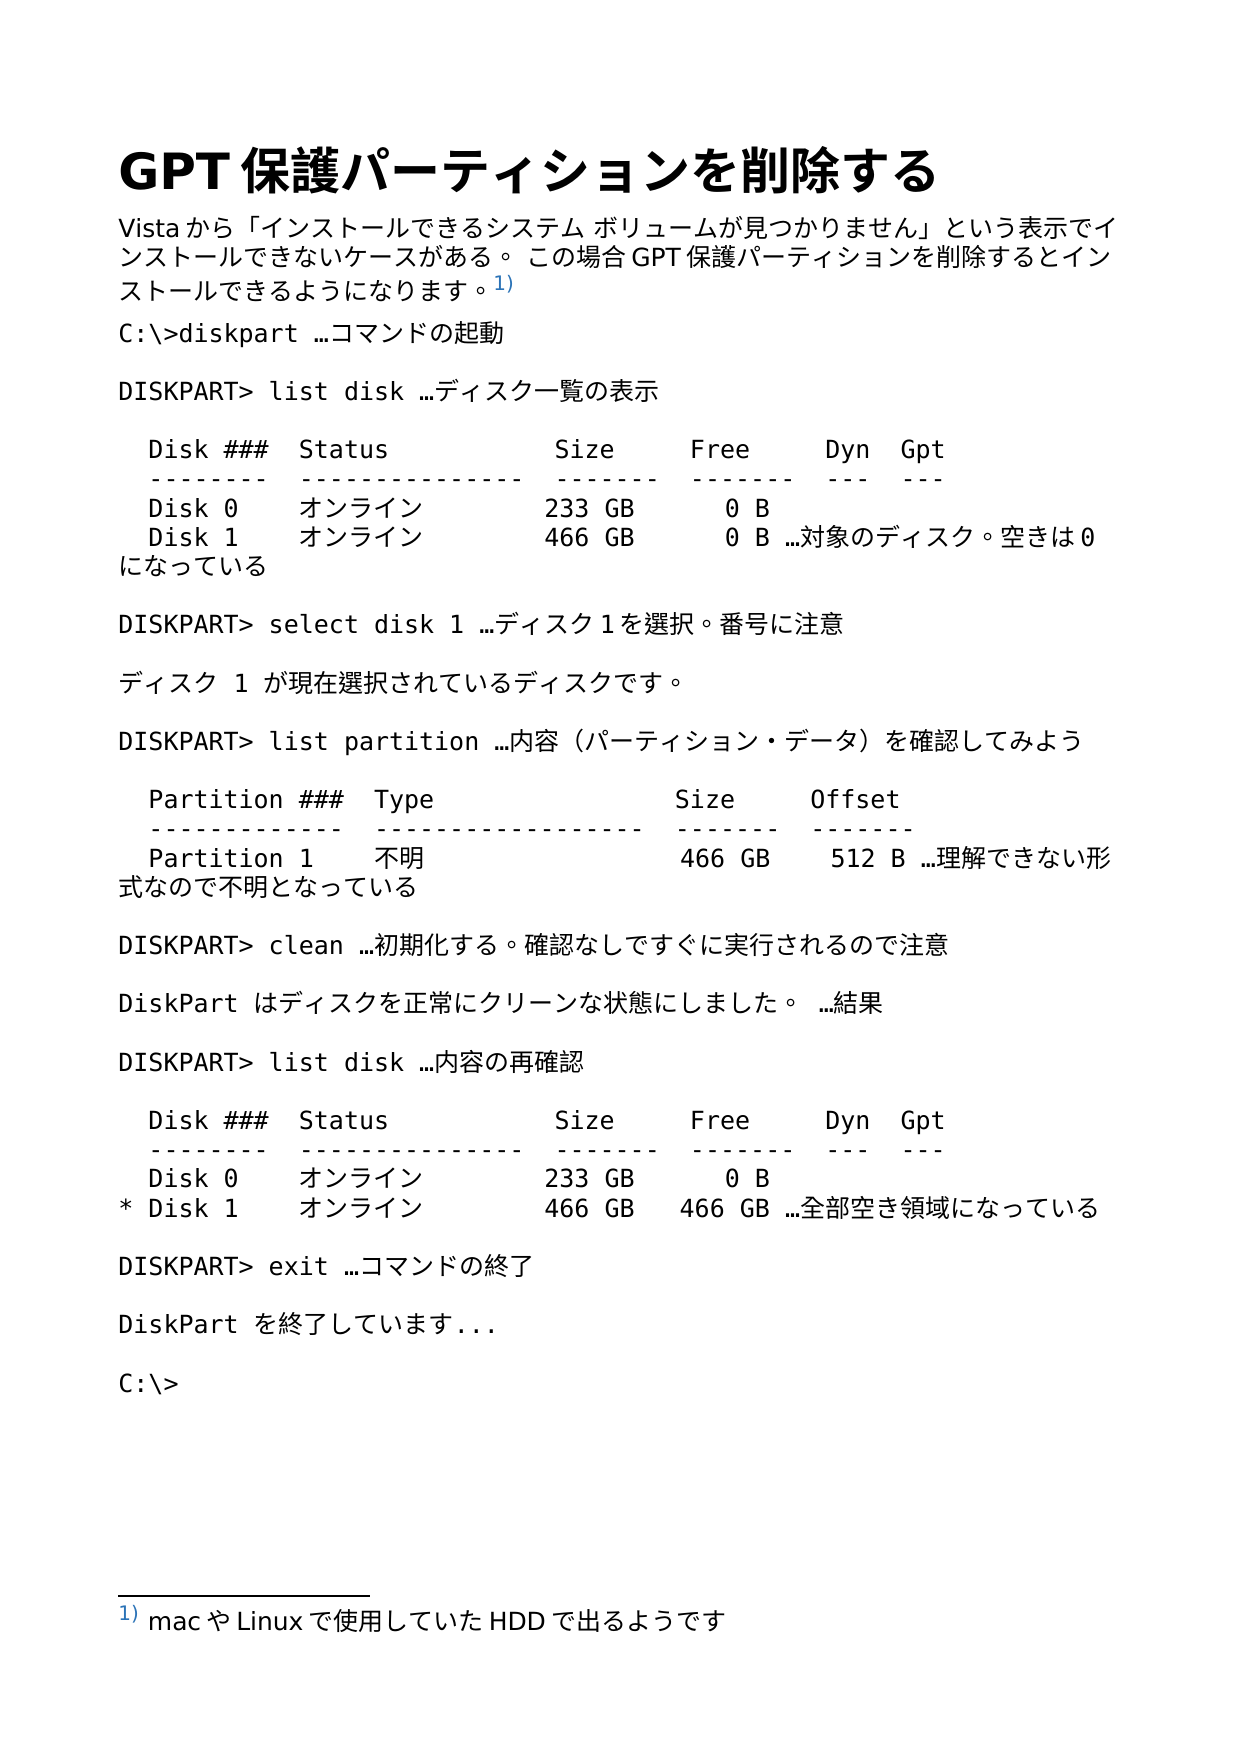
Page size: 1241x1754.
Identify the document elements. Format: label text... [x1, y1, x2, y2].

text Vistaから「インストールできるシステム ボリュームが見つかりません」という表示でインストールできないケースがある。 この場合GPT保護パーティションを削除するとインストールできるようになります。 [118, 214, 1122, 306]
text C:\>diskpart …コマンドの起動 DISKPART> list disk …ディスク一覧の表示 Disk ### Status Size Free Dyn Gpt -------- --------------- ------- ------- --- --- Disk 0 オンライン 233 GB 0 B Disk 1 オンライン 466 GB 0 B …対象のディスク。空きは0になっている DISKPART> select disk 1 …ディスク1を選択。番号に注意 ディスク 1 が現在選択されているディスクです。 DISKPART> list partition …内容（パーティション・データ）を確認してみよう Partition ### Type Size Offset ------------- ------------------ ------- ------- Partition 1 不明 466 GB 512 B …理解できない形式なので不明となっている DISKPART> clean …初期化する。確認なしですぐに実行されるので注意 DiskPart はディスクを正常にクリーンな状態にしました。 …結果 DISKPART> list disk …内容の再確認 Disk ### Status Size Free Dyn Gpt -------- --------------- ------- ------- --- --- Disk 0 オンライン 233 GB 0 B * Disk 1 オンライン 466 GB 466 GB …全部空き領域になっている DISKPART> exit …コマンドの終了 DiskPart を終了しています... C:\> [118, 319, 1122, 1398]
subtitle GPT保護パーティションを削除する [118, 143, 1122, 201]
text macやLinuxで使用していたHDDで出るようです [118, 1602, 1122, 1636]
